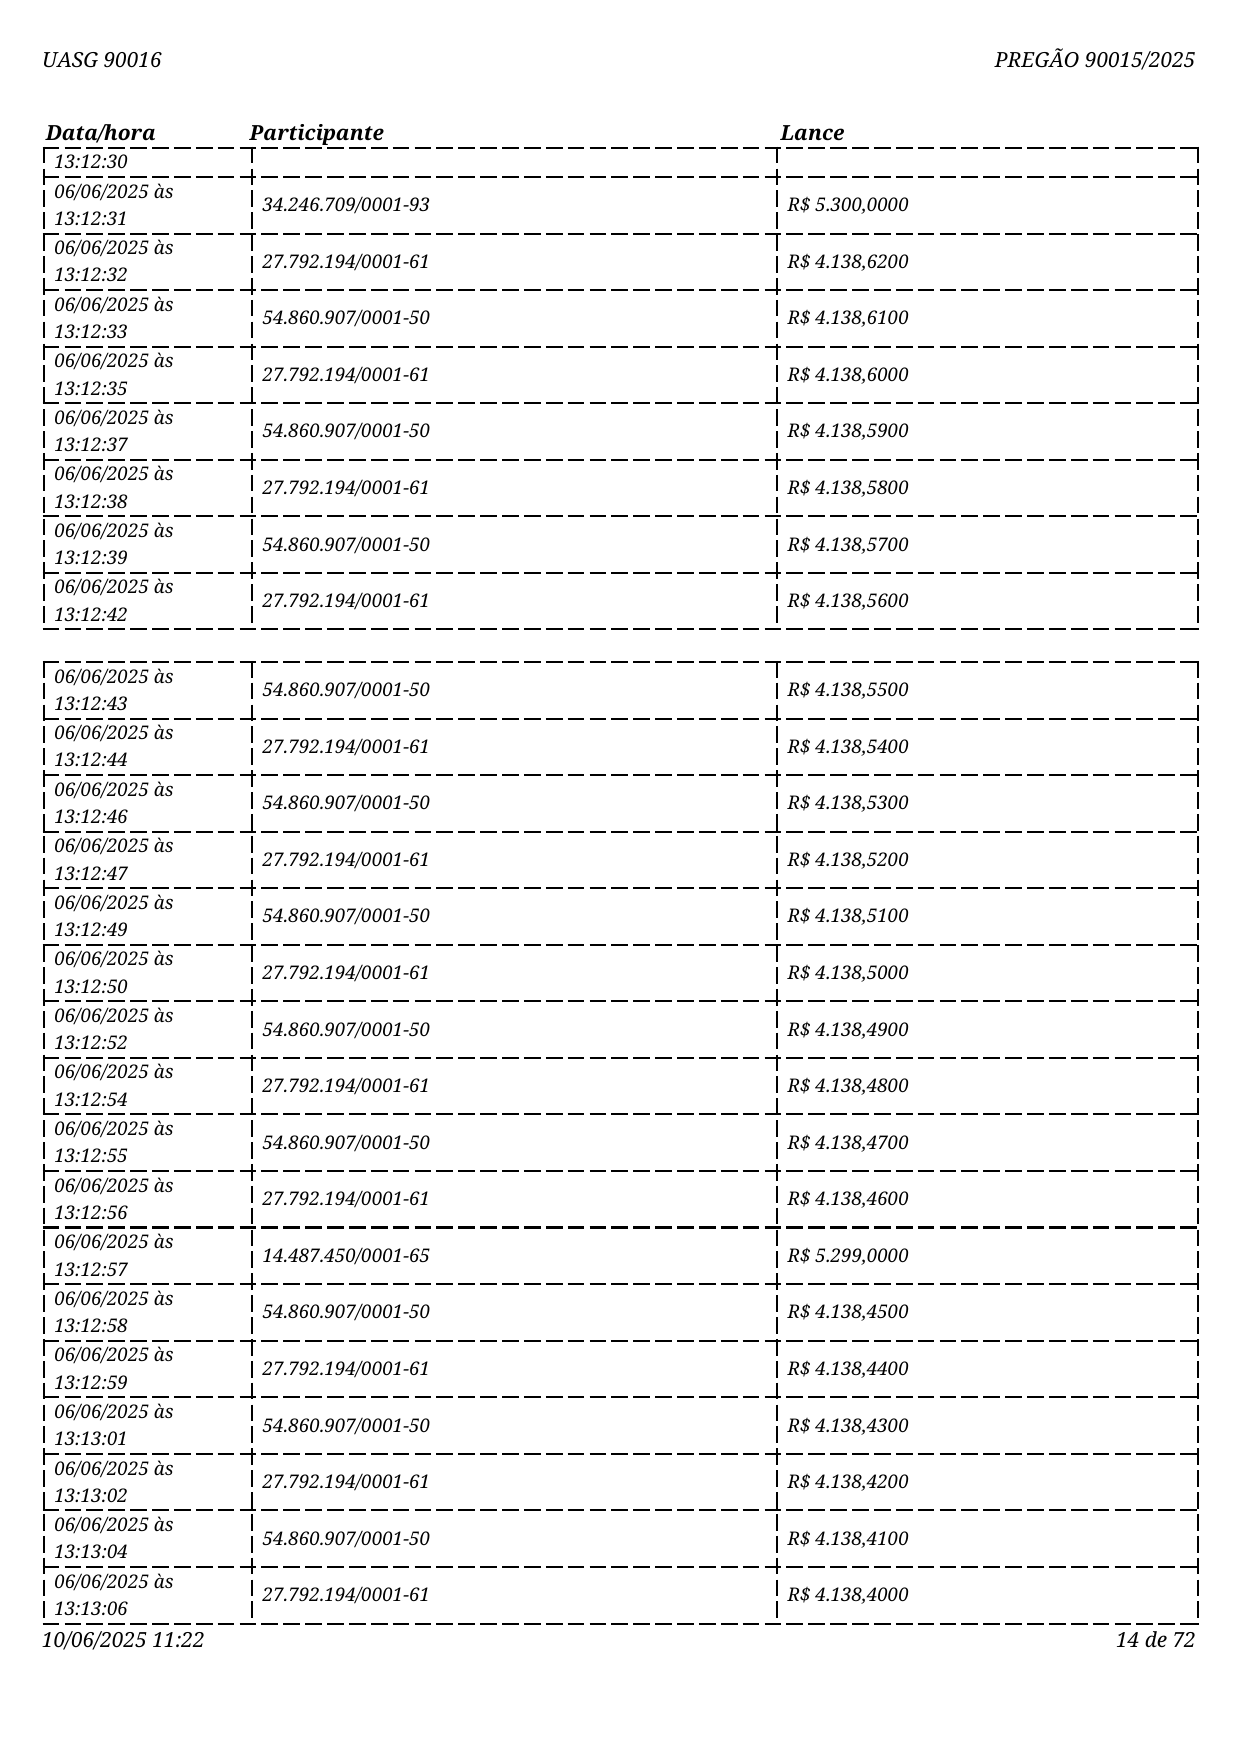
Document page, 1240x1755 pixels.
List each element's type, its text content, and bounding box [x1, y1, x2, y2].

table_cell 14.487.450/0001-65 [252, 1226, 777, 1283]
table_cell R$ 4.138,6200 [777, 233, 1198, 289]
table_cell 06/06/2025 às 13:12:47 [44, 831, 252, 887]
table_cell 27.792.194/0001-61 [252, 944, 777, 1000]
table_cell R$ 4.138,5300 [777, 774, 1198, 831]
table_cell [252, 147, 777, 176]
table_cell R$ 4.138,4900 [777, 1000, 1198, 1057]
table_cell R$ 4.138,6100 [777, 289, 1198, 346]
table_cell 54.860.907/0001-50 [252, 887, 777, 944]
table_cell R$ 4.138,5000 [777, 944, 1198, 1000]
table_cell 54.860.907/0001-50 [252, 774, 777, 831]
table_cell R$ 4.138,5700 [777, 515, 1198, 572]
table_cell 27.792.194/0001-61 [252, 572, 777, 628]
table_cell R$ 4.138,5200 [777, 831, 1198, 887]
table_cell R$ 4.138,6000 [777, 346, 1198, 402]
table_cell 06/06/2025 às 13:12:56 [44, 1170, 252, 1226]
table_cell R$ 4.138,4100 [777, 1509, 1198, 1566]
table_cell 27.792.194/0001-61 [252, 1340, 777, 1396]
table_cell 06/06/2025 às 13:12:39 [44, 515, 252, 572]
table_cell R$ 4.138,4200 [777, 1453, 1198, 1509]
table_cell 06/06/2025 às 13:12:37 [44, 402, 252, 459]
table_cell 27.792.194/0001-61 [252, 718, 777, 774]
table_cell 06/06/2025 às 13:12:50 [44, 944, 252, 1000]
table_header 54.860.907/0001-50 [252, 661, 777, 717]
table_cell R$ 4.138,5800 [777, 459, 1198, 515]
table_cell R$ 4.138,4700 [777, 1113, 1198, 1170]
table_cell 54.860.907/0001-50 [252, 1509, 777, 1566]
table_cell R$ 5.299,0000 [777, 1226, 1198, 1283]
table_cell 27.792.194/0001-61 [252, 346, 777, 402]
table_cell 06/06/2025 às 13:12:59 [44, 1340, 252, 1396]
table_cell 27.792.194/0001-61 [252, 1170, 777, 1226]
table_cell R$ 4.138,4800 [777, 1057, 1198, 1113]
table_cell 06/06/2025 às 13:13:02 [44, 1453, 252, 1509]
table_cell 06/06/2025 às 13:12:49 [44, 887, 252, 944]
table_cell 06/06/2025 às 13:12:38 [44, 459, 252, 515]
table_cell R$ 4.138,5400 [777, 718, 1198, 774]
table_cell 54.860.907/0001-50 [252, 1283, 777, 1339]
table_cell 06/06/2025 às 13:13:04 [44, 1509, 252, 1566]
table_cell R$ 4.138,4000 [777, 1566, 1198, 1622]
table_cell 06/06/2025 às 13:12:42 [44, 572, 252, 628]
table_cell 54.860.907/0001-50 [252, 402, 777, 459]
table_cell 34.246.709/0001-93 [252, 176, 777, 232]
table_cell 27.792.194/0001-61 [252, 233, 777, 289]
table_cell 54.860.907/0001-50 [252, 1000, 777, 1057]
table_cell 06/06/2025 às 13:12:33 [44, 289, 252, 346]
table_cell R$ 4.138,5100 [777, 887, 1198, 944]
table_cell R$ 4.138,5600 [777, 572, 1198, 628]
table_cell 06/06/2025 às 13:12:46 [44, 774, 252, 831]
table_cell 27.792.194/0001-61 [252, 1566, 777, 1622]
table_cell R$ 4.138,4400 [777, 1340, 1198, 1396]
table_cell 06/06/2025 às 13:12:58 [44, 1283, 252, 1339]
table_header R$ 4.138,5500 [777, 661, 1198, 717]
table_cell 27.792.194/0001-61 [252, 1453, 777, 1509]
table_cell 06/06/2025 às 13:13:01 [44, 1396, 252, 1453]
table_cell 06/06/2025 às 13:12:55 [44, 1113, 252, 1170]
table_cell 27.792.194/0001-61 [252, 831, 777, 887]
table_cell 06/06/2025 às 13:12:57 [44, 1226, 252, 1283]
table_cell 06/06/2025 às 13:12:52 [44, 1000, 252, 1057]
table_cell 54.860.907/0001-50 [252, 1396, 777, 1453]
table_cell R$ 5.300,0000 [777, 176, 1198, 232]
table_cell 06/06/2025 às 13:12:32 [44, 233, 252, 289]
table_cell R$ 4.138,4600 [777, 1170, 1198, 1226]
table_cell 06/06/2025 às 13:12:44 [44, 718, 252, 774]
table_cell 27.792.194/0001-61 [252, 459, 777, 515]
table_cell R$ 4.138,4500 [777, 1283, 1198, 1339]
table_cell R$ 4.138,4300 [777, 1396, 1198, 1453]
table_cell 54.860.907/0001-50 [252, 1113, 777, 1170]
table_cell 13:12:30 [44, 147, 252, 176]
table_cell R$ 4.138,5900 [777, 402, 1198, 459]
table_cell 27.792.194/0001-61 [252, 1057, 777, 1113]
table_cell 06/06/2025 às 13:12:54 [44, 1057, 252, 1113]
table_cell 06/06/2025 às 13:12:35 [44, 346, 252, 402]
table_cell 54.860.907/0001-50 [252, 515, 777, 572]
table_cell [777, 147, 1198, 176]
table_header 06/06/2025 às 13:12:43 [44, 661, 252, 717]
table_cell 54.860.907/0001-50 [252, 289, 777, 346]
table_cell 06/06/2025 às 13:13:06 [44, 1566, 252, 1622]
table_cell 06/06/2025 às 13:12:31 [44, 176, 252, 232]
